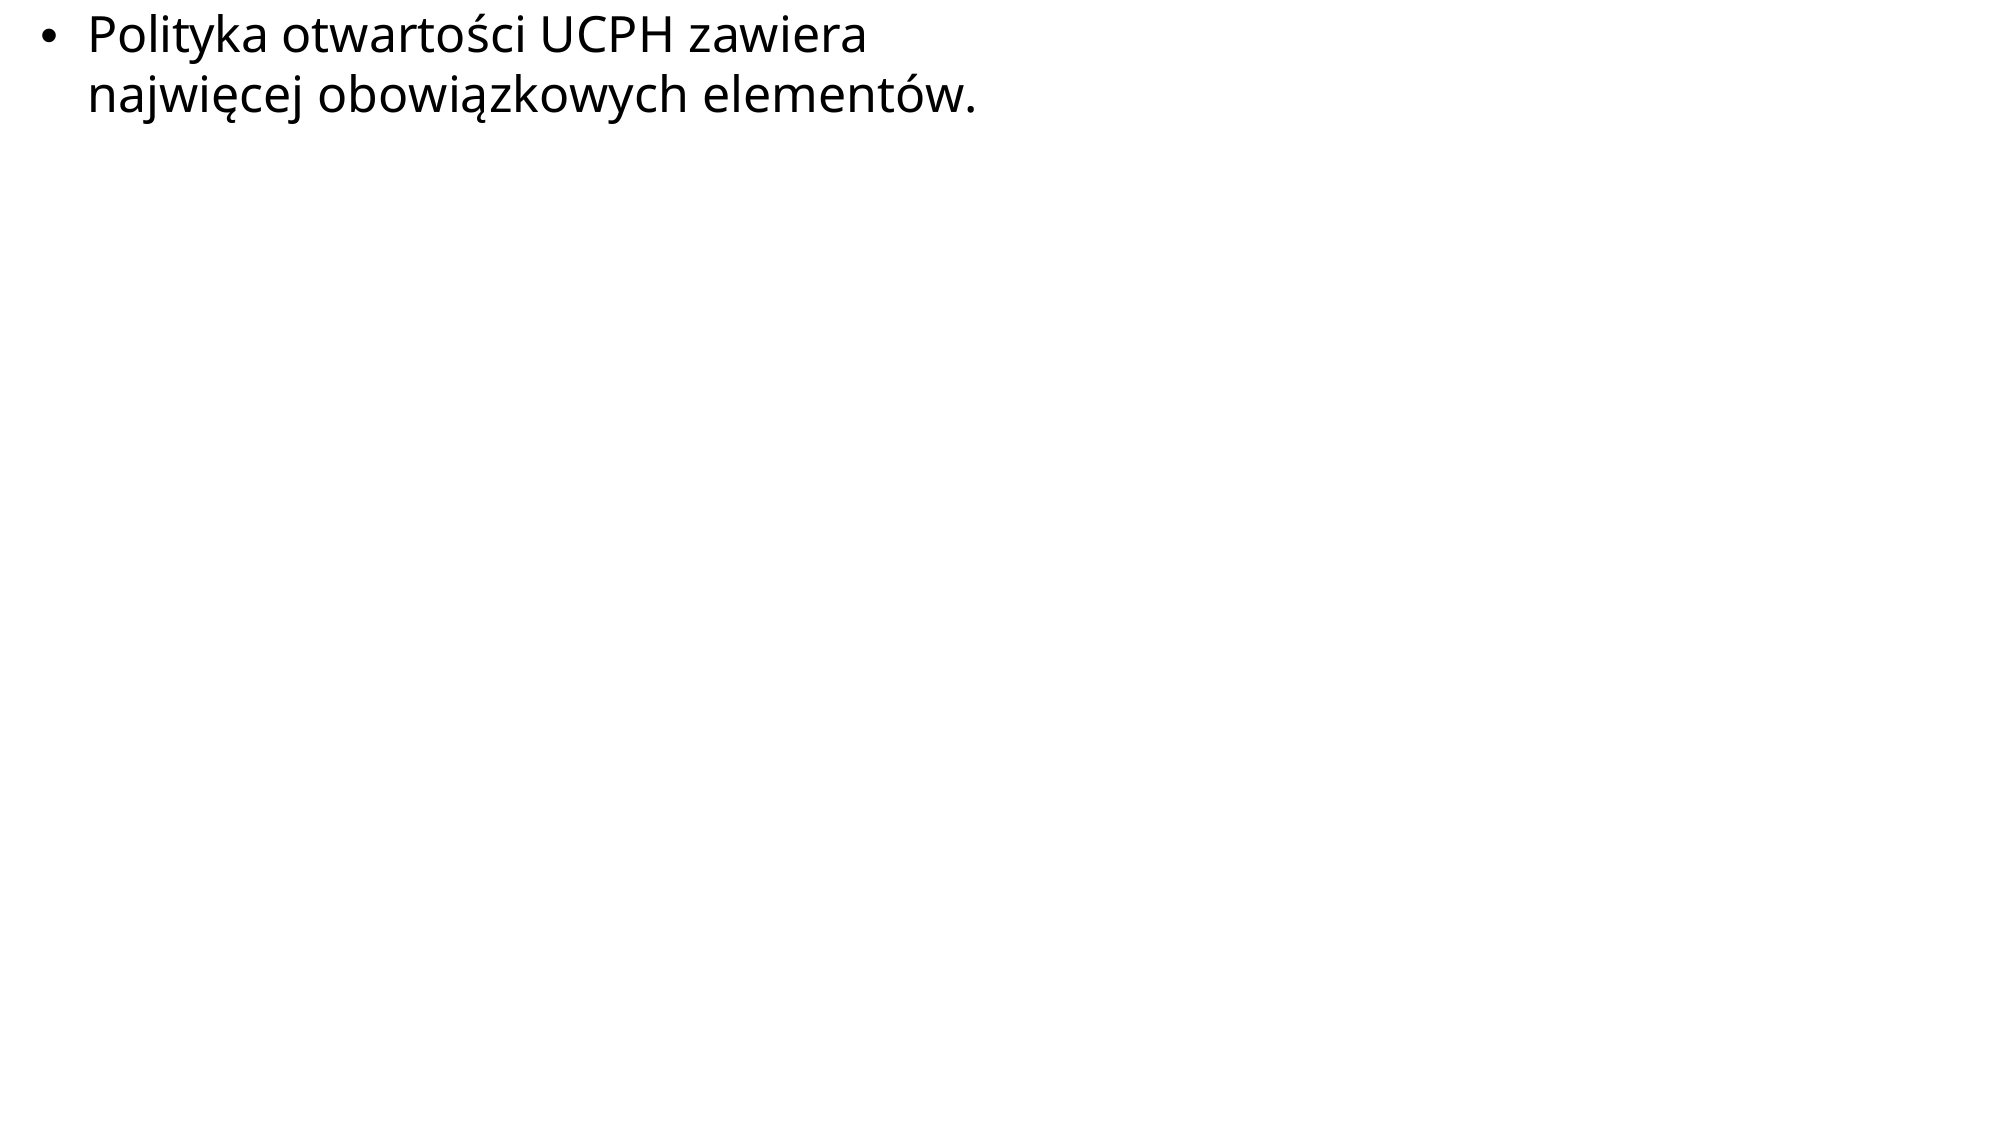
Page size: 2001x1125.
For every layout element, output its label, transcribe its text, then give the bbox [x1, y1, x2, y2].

text najwięcej obowiązkowych elementów. [87, 64, 2000, 124]
list Polityka otwartości UCPH zawiera [40, 4, 2000, 64]
